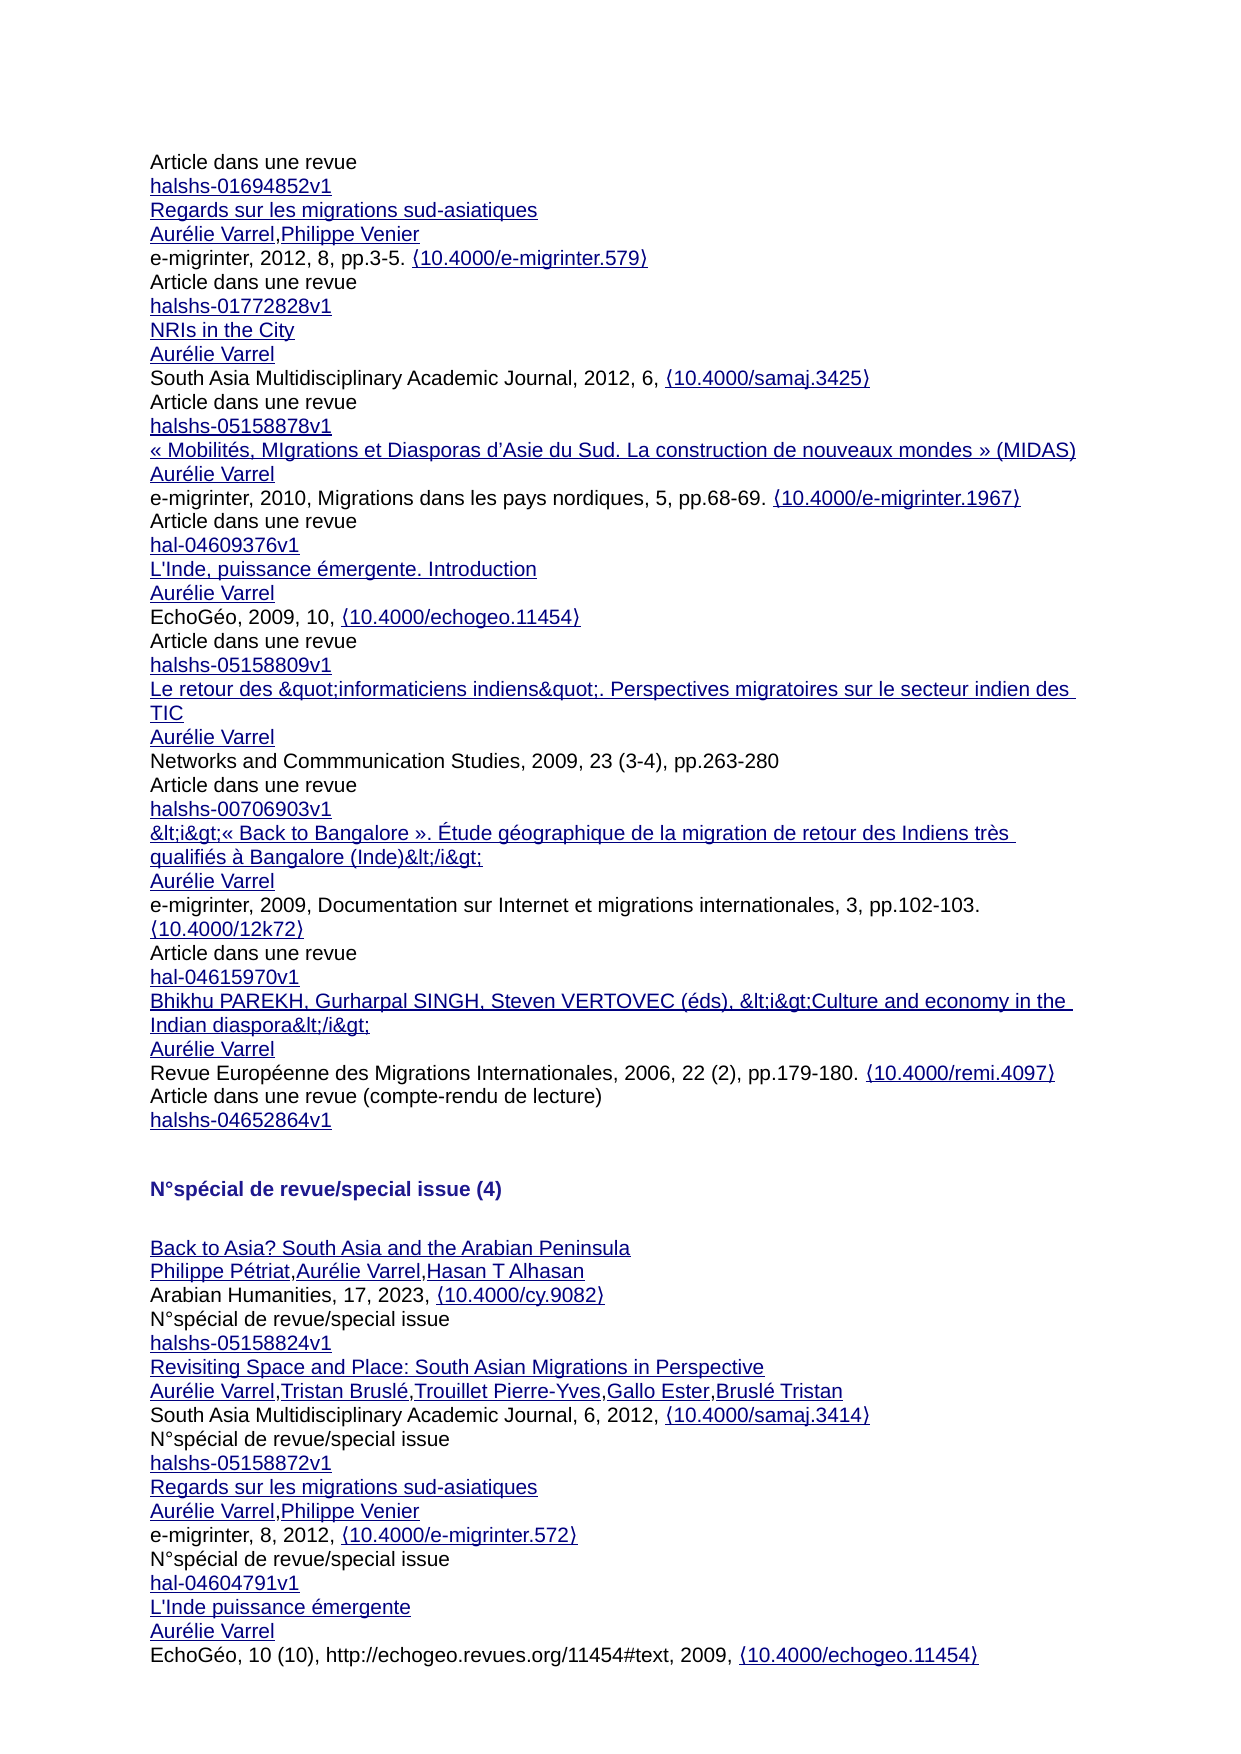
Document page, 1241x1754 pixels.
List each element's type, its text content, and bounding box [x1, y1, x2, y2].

table_header Back to Asia? South Asia and the Arabian Peninsula Philippe Pétriat,Aurélie Varrel,Hasan T Alhasan Arabian Humanities, 17, 2023, ⟨10.4000/cy.9082⟩ N°spécial de revue/special issue halshs-05158824v1 [150, 1235, 1090, 1355]
table_cell NRIs in the City Aurélie Varrel South Asia Multidisciplinary Academic Journal, 2012, 6, ⟨10.4000/samaj.3425⟩ Article dans une revue halshs-05158878v1 [150, 318, 1090, 437]
table_cell « Mobilités, MIgrations et Diasporas d’Asie du Sud. La construction de nouveaux mondes » (MIDAS) Aurélie Varrel e-migrinter, 2010, Migrations dans les pays nordiques, 5, pp.68-69. ⟨10.4000/e-migrinter.1967⟩ Article dans une revue hal-04609376v1 [150, 438, 1090, 557]
subtitle N°spécial de revue/special issue (4) [150, 1177, 1090, 1201]
table_cell Article dans une revue halshs-01694852v1 [150, 150, 1090, 198]
table_cell Regards sur les migrations sud-asiatiques Aurélie Varrel,Philippe Venier e-migrinter, 8, 2012, ⟨10.4000/e-migrinter.572⟩ N°spécial de revue/special issue hal-04604791v1 [150, 1475, 1090, 1595]
table_cell Revisiting Space and Place: South Asian Migrations in Perspective Aurélie Varrel,Tristan Bruslé,Trouillet Pierre-Yves,Gallo Ester,Bruslé Tristan South Asia Multidisciplinary Academic Journal, 6, 2012, ⟨10.4000/samaj.3414⟩ N°spécial de revue/special issue halshs-05158872v1 [150, 1355, 1090, 1475]
table_cell L'Inde puissance émergente Aurélie Varrel EchoGéo, 10 (10), http://echogeo.revues.org/11454#text, 2009, ⟨10.4000/echogeo.11454⟩ [150, 1595, 1090, 1667]
table_cell L'Inde, puissance émergente. Introduction Aurélie Varrel EchoGéo, 2009, 10, ⟨10.4000/echogeo.11454⟩ Article dans une revue halshs-05158809v1 [150, 557, 1090, 677]
table_cell Bhikhu PAREKH, Gurharpal SINGH, Steven VERTOVEC (éds), &lt;i&gt;Culture and economy in the Indian diaspora&lt;/i&gt; Aurélie Varrel Revue Européenne des Migrations Internationales, 2006, 22 (2), pp.179-180. ⟨10.4000/remi.4097⟩ Article dans une revue (compte-rendu de lecture) halshs-04652864v1 [150, 989, 1090, 1132]
table_cell Regards sur les migrations sud-asiatiques Aurélie Varrel,Philippe Venier e-migrinter, 2012, 8, pp.3-5. ⟨10.4000/e-migrinter.579⟩ Article dans une revue halshs-01772828v1 [150, 198, 1090, 318]
table_cell &lt;i&gt;« Back to Bangalore ». Étude géographique de la migration de retour des Indiens très qualifiés à Bangalore (Inde)&lt;/i&gt; Aurélie Varrel e-migrinter, 2009, Documentation sur Internet et migrations internationales, 3, pp.102-103. ⟨10.4000/12k72⟩ Article dans une revue hal-04615970v1 [150, 821, 1090, 988]
table_cell Le retour des &quot;informaticiens indiens&quot;. Perspectives migratoires sur le secteur indien des TIC Aurélie Varrel Networks and Commmunication Studies, 2009, 23 (3-4), pp.263-280 Article dans une revue halshs-00706903v1 [150, 677, 1090, 821]
